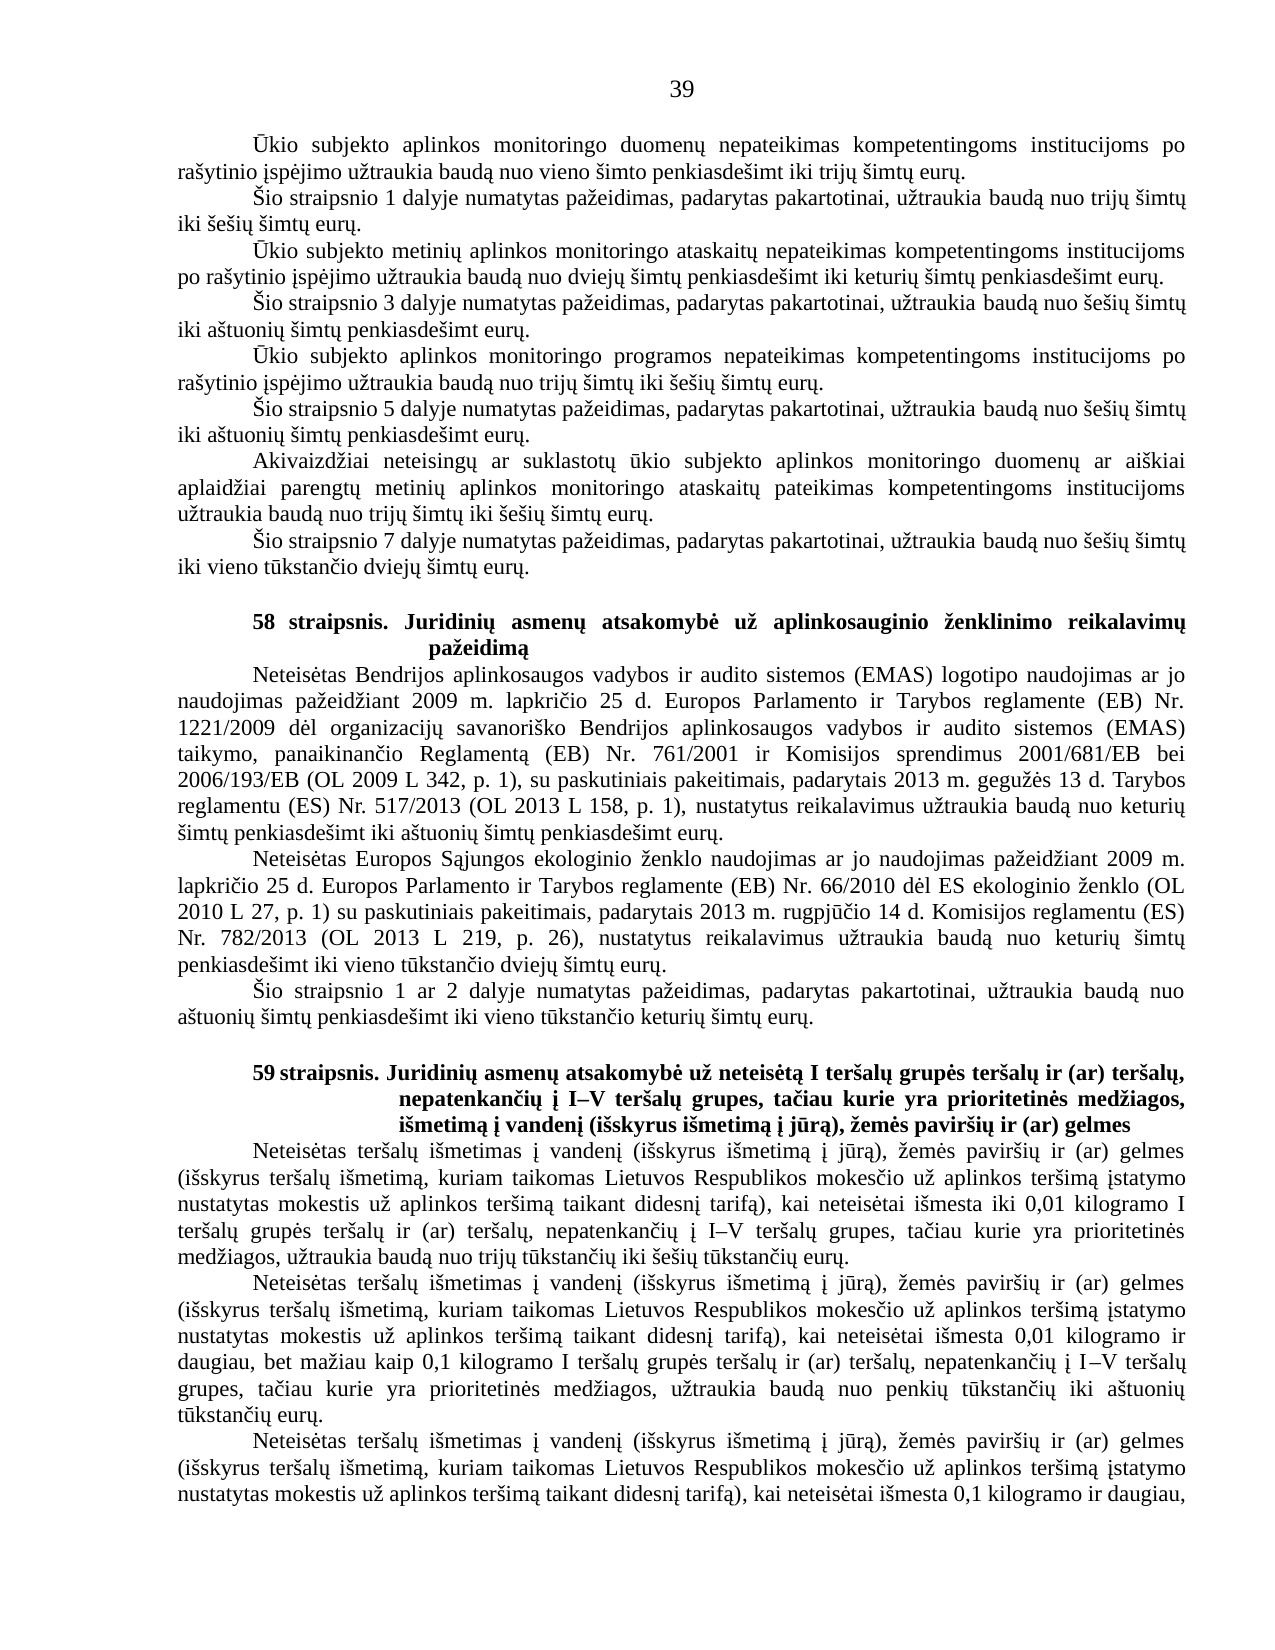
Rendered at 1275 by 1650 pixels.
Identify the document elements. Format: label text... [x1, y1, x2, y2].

text Šio straipsnio 1 dalyje numatytas pažeidimas, padarytas pakartotinai, užtraukia baudą nuo trijų šimtų iki šešių šimtų eurų. [177, 184, 1186, 237]
text Ūkio subjekto aplinkos monitoringo programos nepateikimas kompetentingoms institucijoms po rašytinio įspėjimo užtraukia baudą nuo trijų šimtų iki šešių šimtų eurų. [177, 342, 1186, 395]
text Ūkio subjekto metinių aplinkos monitoringo ataskaitų nepateikimas kompetentingoms institucijoms po rašytinio įspėjimo užtraukia baudą nuo dviejų šimtų penkiasdešimt iki keturių šimtų penkiasdešimt eurų. [177, 237, 1186, 289]
text Neteisėtas teršalų išmetimas į vandenį (išskyrus išmetimą į jūrą), žemės paviršių ir (ar) gelmes (išskyrus teršalų išmetimą, kuriam taikomas Lietuvos Respublikos mokesčio už aplinkos teršimą įstatymo nustatytas mokestis už aplinkos teršimą taikant didesnį tarifą), kai neteisėtai išmesta 0,01 kilogramo ir daugiau, bet mažiau kaip 0,1 kilogramo I teršalų grupės teršalų ir (ar) teršalų, nepatenkančių į I–V teršalų grupes, tačiau kurie yra prioritetinės medžiagos, užtraukia baudą nuo penkių tūkstančių iki aštuonių tūkstančių eurų. [177, 1269, 1186, 1427]
text Šio straipsnio 3 dalyje numatytas pažeidimas, padarytas pakartotinai, užtraukia baudą nuo šešių šimtų iki aštuonių šimtų penkiasdešimt eurų. [177, 289, 1186, 342]
text Neteisėtas Europos Sąjungos ekologinio ženklo naudojimas ar jo naudojimas pažeidžiant 2009 m. lapkričio 25 d. Europos Parlamento ir Tarybos reglamente (EB) Nr. 66/2010 dėl ES ekologinio ženklo (OL 2010 L 27, p. 1) su paskutiniais pakeitimais, padarytais 2013 m. rugpjūčio 14 d. Komisijos reglamentu (ES) Nr. 782/2013 (OL 2013 L 219, p. 26), nustatytus reikalavimus užtraukia baudą nuo keturių šimtų penkiasdešimt iki vieno tūkstančio dviejų šimtų eurų. [177, 845, 1186, 977]
text Neteisėtas Bendrijos aplinkosaugos vadybos ir audito sistemos (EMAS) logotipo naudojimas ar jo naudojimas pažeidžiant 2009 m. lapkričio 25 d. Europos Parlamento ir Tarybos reglamente (EB) Nr. 1221/2009 dėl organizacijų savanoriško Bendrijos aplinkosaugos vadybos ir audito sistemos (EMAS) taikymo, panaikinančio Reglamentą (EB) Nr. 761/2001 ir Komisijos sprendimus 2001/681/EB bei 2006/193/EB (OL 2009 L 342, p. 1), su paskutiniais pakeitimais, padarytais 2013 m. gegužės 13 d. Tarybos reglamentu (ES) Nr. 517/2013 (OL 2013 L 158, p. 1), nustatytus reikalavimus užtraukia baudą nuo keturių šimtų penkiasdešimt iki aštuonių šimtų penkiasdešimt eurų. [177, 661, 1186, 845]
text Neteisėtas teršalų išmetimas į vandenį (išskyrus išmetimą į jūrą), žemės paviršių ir (ar) gelmes (išskyrus teršalų išmetimą, kuriam taikomas Lietuvos Respublikos mokesčio už aplinkos teršimą įstatymo nustatytas mokestis už aplinkos teršimą taikant didesnį tarifą), kai neteisėtai išmesta 0,1 kilogramo ir daugiau, [177, 1427, 1186, 1507]
text Akivaizdžiai neteisingų ar suklastotų ūkio subjekto aplinkos monitoringo duomenų ar aiškiai aplaidžiai parengtų metinių aplinkos monitoringo ataskaitų pateikimas kompetentingoms institucijoms užtraukia baudą nuo trijų šimtų iki šešių šimtų eurų. [177, 448, 1186, 527]
text Šio straipsnio 5 dalyje numatytas pažeidimas, padarytas pakartotinai, užtraukia baudą nuo šešių šimtų iki aštuonių šimtų penkiasdešimt eurų. [177, 395, 1186, 448]
text 59 straipsnis. Juridinių asmenų atsakomybė už neteisėtą I teršalų grupės teršalų ir (ar) teršalų, nepatenkančių į I–V teršalų grupes, tačiau kurie yra prioritetinės medžiagos, išmetimą į vandenį (išskyrus išmetimą į jūrą), žemės paviršių ir (ar) gelmes [252, 1058, 1186, 1138]
text Šio straipsnio 7 dalyje numatytas pažeidimas, padarytas pakartotinai, užtraukia baudą nuo šešių šimtų iki vieno tūkstančio dviejų šimtų eurų. [177, 527, 1186, 579]
text 58 straipsnis. Juridinių asmenų atsakomybė už aplinkosauginio ženklinimo reikalavimų pažeidimą [252, 608, 1186, 661]
text Ūkio subjekto aplinkos monitoringo duomenų nepateikimas kompetentingoms institucijoms po rašytinio įspėjimo užtraukia baudą nuo vieno šimto penkiasdešimt iki trijų šimtų eurų. [177, 131, 1186, 184]
text Neteisėtas teršalų išmetimas į vandenį (išskyrus išmetimą į jūrą), žemės paviršių ir (ar) gelmes (išskyrus teršalų išmetimą, kuriam taikomas Lietuvos Respublikos mokesčio už aplinkos teršimą įstatymo nustatytas mokestis už aplinkos teršimą taikant didesnį tarifą), kai neteisėtai išmesta iki 0,01 kilogramo I teršalų grupės teršalų ir (ar) teršalų, nepatenkančių į I–V teršalų grupes, tačiau kurie yra prioritetinės medžiagos, užtraukia baudą nuo trijų tūkstančių iki šešių tūkstančių eurų. [177, 1138, 1186, 1269]
text Šio straipsnio 1 ar 2 dalyje numatytas pažeidimas, padarytas pakartotinai, užtraukia baudą nuo aštuonių šimtų penkiasdešimt iki vieno tūkstančio keturių šimtų eurų. [177, 977, 1186, 1030]
